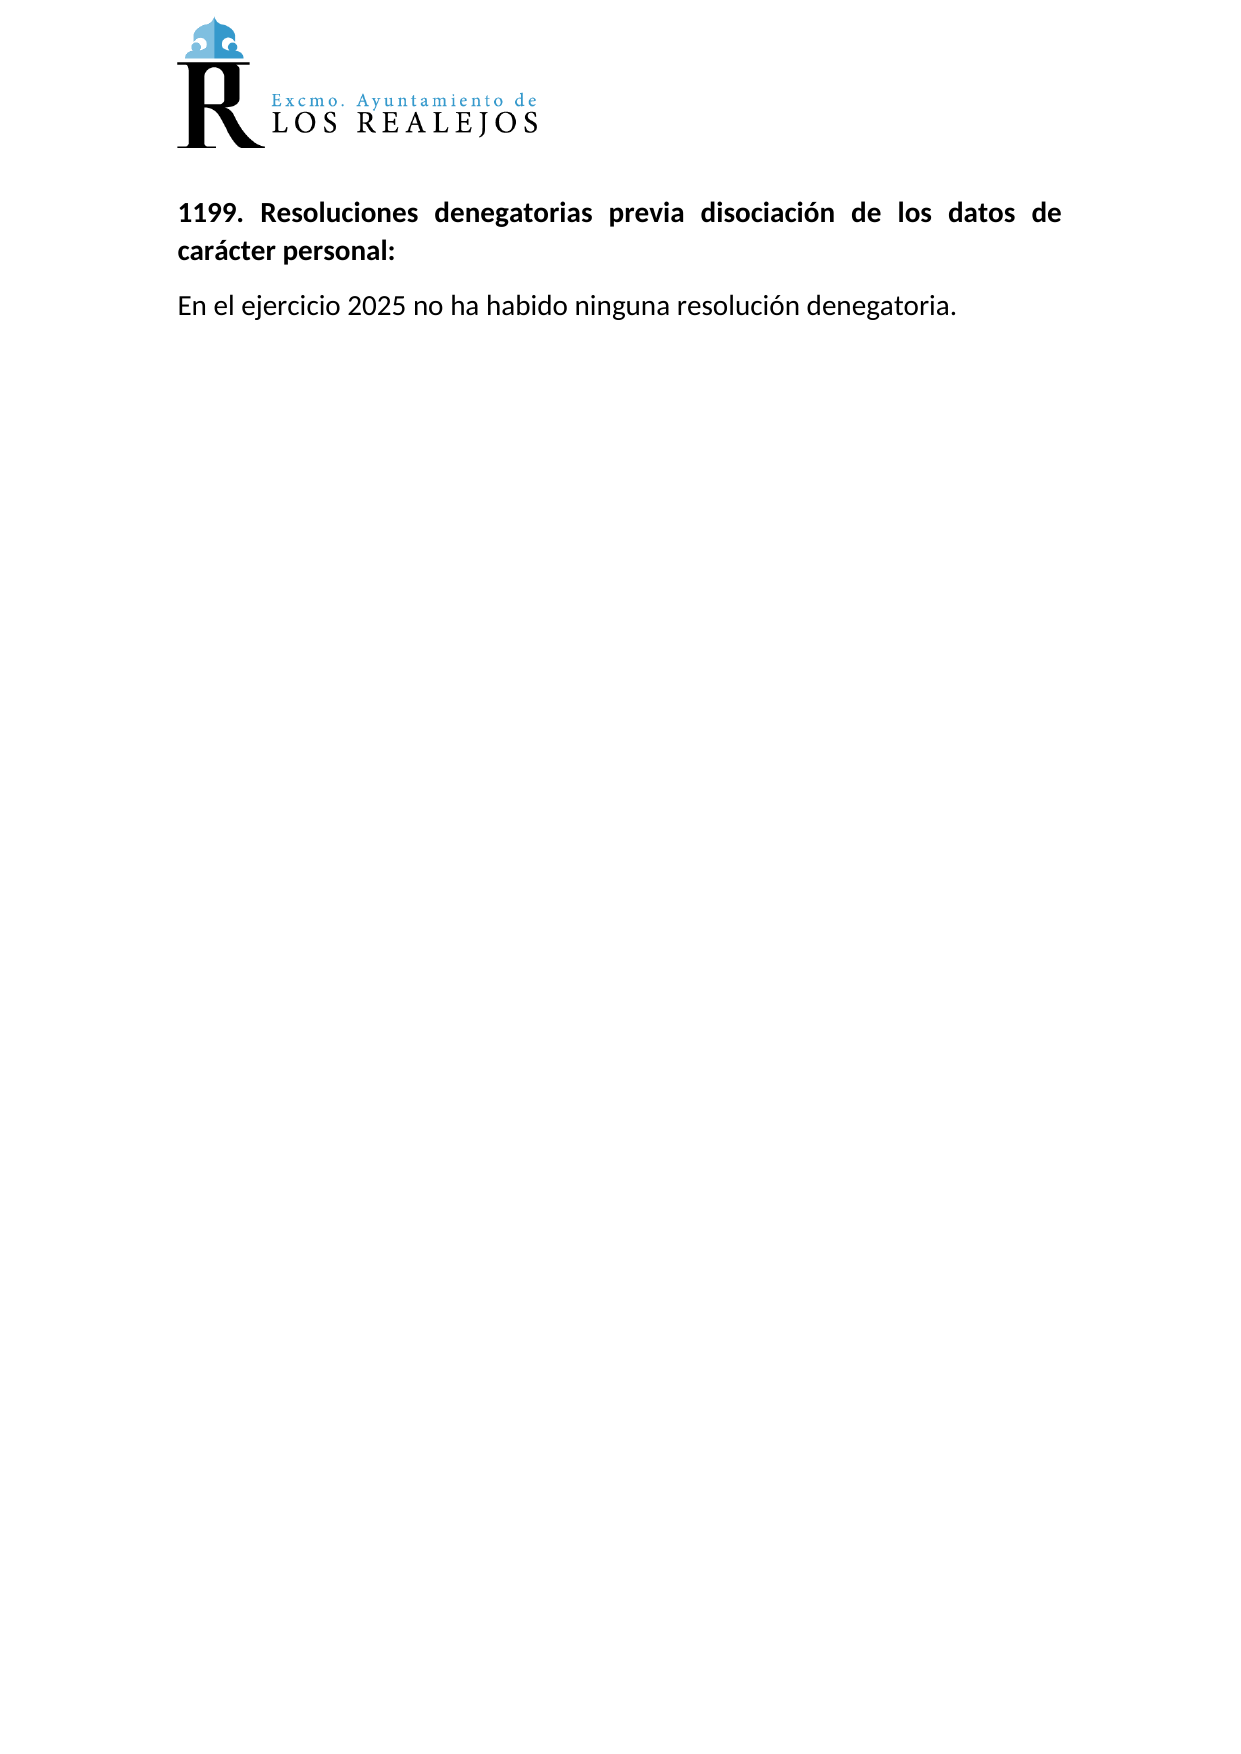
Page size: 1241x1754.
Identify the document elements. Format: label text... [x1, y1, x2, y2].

text 1199. Resoluciones denegatorias previa disociación de los datos de carácter personal: [177, 194, 1063, 268]
text En el ejercicio 2025 no ha habido ninguna resolución denegatoria. [177, 287, 1063, 322]
